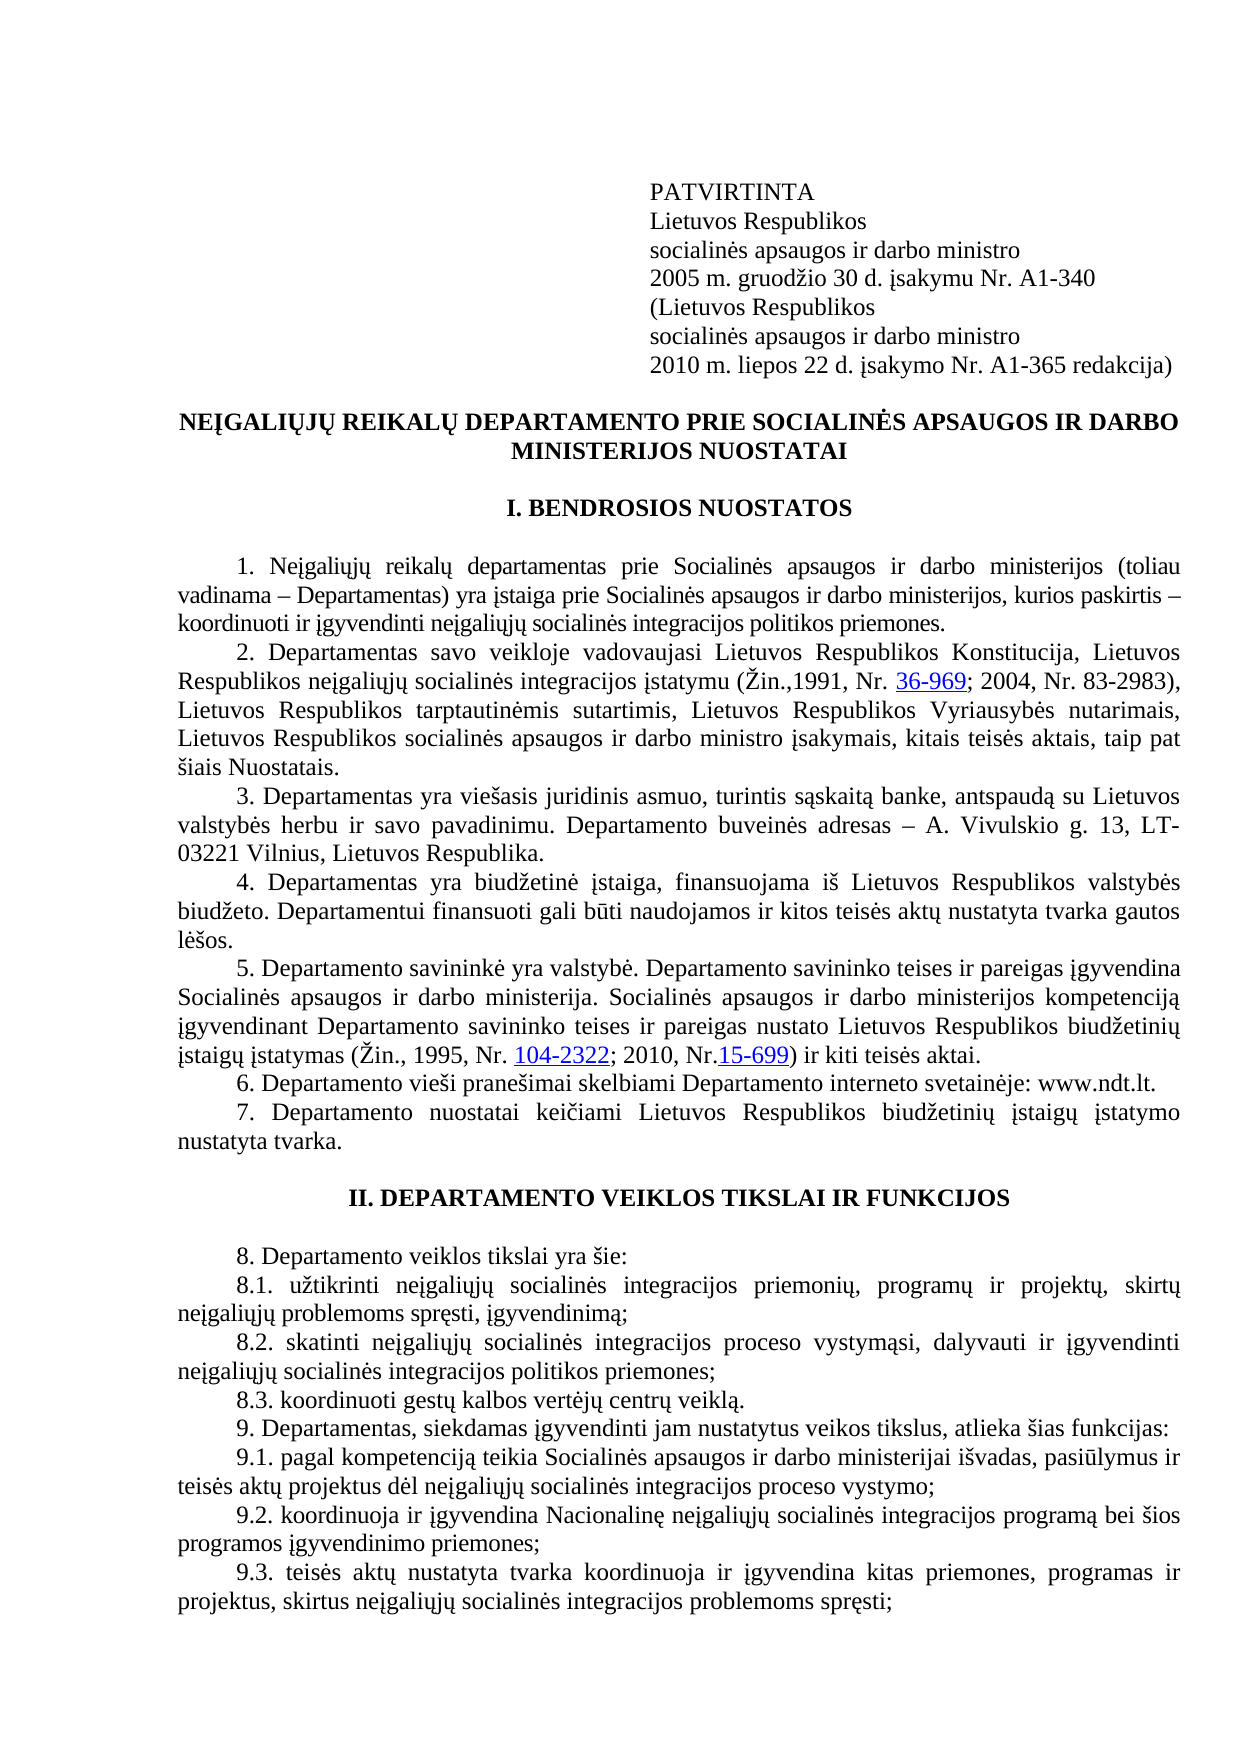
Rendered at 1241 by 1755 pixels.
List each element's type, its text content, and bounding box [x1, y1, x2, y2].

text 2. Departamentas savo veikloje vadovaujasi Lietuvos Respublikos Konstitucija, Lietuvos Respublikos neįgaliųjų socialinės integracijos įstatymu (Žin.,1991, Nr. 36-969; 2004, Nr. 83-2983), Lietuvos Respublikos tarptautinėmis sutartimis, Lietuvos Respublikos Vyriausybės nutarimais, Lietuvos Respublikos socialinės apsaugos ir darbo ministro įsakymais, kitais teisės aktais, taip pat šiais Nuostatais. [177, 637, 1181, 781]
text 2005 m. gruodžio 30 d. įsakymu Nr. A1-340 [649, 263, 1181, 292]
text socialinės apsaugos ir darbo ministro [649, 235, 1181, 263]
text PATVIRTINTA [649, 177, 1181, 206]
text 8. Departamento veiklos tikslai yra šie: [177, 1241, 1181, 1270]
text (Lietuvos Respublikos [649, 292, 1181, 321]
text 8.1. užtikrinti neįgaliųjų socialinės integracijos priemonių, programų ir projektų, skirtų neįgaliųjų problemoms spręsti, įgyvendinimą; [177, 1270, 1181, 1327]
text 9.1. pagal kompetenciją teikia Socialinės apsaugos ir darbo ministerijai išvadas, pasiūlymus ir teisės aktų projektus dėl neįgaliųjų socialinės integracijos proceso vystymo; [177, 1442, 1181, 1500]
text 6. Departamento vieši pranešimai skelbiami Departamento interneto svetainėje: www.ndt.lt. [177, 1068, 1181, 1097]
text 7. Departamento nuostatai keičiami Lietuvos Respublikos biudžetinių įstaigų įstatymo nustatyta tvarka. [177, 1097, 1181, 1155]
text Neįgaliųjų reikalų departamento prie socialinės apsaugos ir darbo ministerijos nuostatai [177, 407, 1181, 465]
text 9. Departamentas, siekdamas įgyvendinti jam nustatytus veikos tikslus, atlieka šias funkcijas: [177, 1413, 1181, 1442]
text Lietuvos Respublikos [649, 206, 1181, 235]
text 5. Departamento savininkė yra valstybė. Departamento savininko teises ir pareigas įgyvendina Socialinės apsaugos ir darbo ministerija. Socialinės apsaugos ir darbo ministerijos kompetenciją įgyvendinant Departamento savininko teises ir pareigas nustato Lietuvos Respublikos biudžetinių įstaigų įstatymas (Žin., 1995, Nr. 104-2322; 2010, Nr.15-699) ir kiti teisės aktai. [177, 953, 1181, 1068]
text 3. Departamentas yra viešasis juridinis asmuo, turintis sąskaitą banke, antspaudą su Lietuvos valstybės herbu ir savo pavadinimu. Departamento buveinės adresas – A. Vivulskio g. 13, LT-03221 Vilnius, Lietuvos Respublika. [177, 781, 1181, 867]
text 1. Neįgaliųjų reikalų departamentas prie Socialinės apsaugos ir darbo ministerijos (toliau vadinama – Departamentas) yra įstaiga prie Socialinės apsaugos ir darbo ministerijos, kurios paskirtis – koordinuoti ir įgyvendinti neįgaliųjų socialinės integracijos politikos priemones. [177, 551, 1181, 637]
text II. DEPARTAMENTO VEIKLOS TIKSLAI IR FUNKCIJOS [177, 1183, 1181, 1212]
text 9.3. teisės aktų nustatyta tvarka koordinuoja ir įgyvendina kitas priemones, programas ir projektus, skirtus neįgaliųjų socialinės integracijos problemoms spręsti; [177, 1557, 1181, 1615]
text I. BENDROSIOS NUOSTATOS [177, 493, 1181, 522]
text 8.2. skatinti neįgaliųjų socialinės integracijos proceso vystymąsi, dalyvauti ir įgyvendinti neįgaliųjų socialinės integracijos politikos priemones; [177, 1327, 1181, 1385]
text 8.3. koordinuoti gestų kalbos vertėjų centrų veiklą. [177, 1385, 1181, 1413]
text 9.2. koordinuoja ir įgyvendina Nacionalinę neįgaliųjų socialinės integracijos programą bei šios programos įgyvendinimo priemones; [177, 1500, 1181, 1557]
text 2010 m. liepos 22 d. įsakymo Nr. A1-365 redakcija) [649, 350, 1181, 378]
text 4. Departamentas yra biudžetinė įstaiga, finansuojama iš Lietuvos Respublikos valstybės biudžeto. Departamentui finansuoti gali būti naudojamos ir kitos teisės aktų nustatyta tvarka gautos lėšos. [177, 867, 1181, 953]
text socialinės apsaugos ir darbo ministro [649, 321, 1181, 350]
